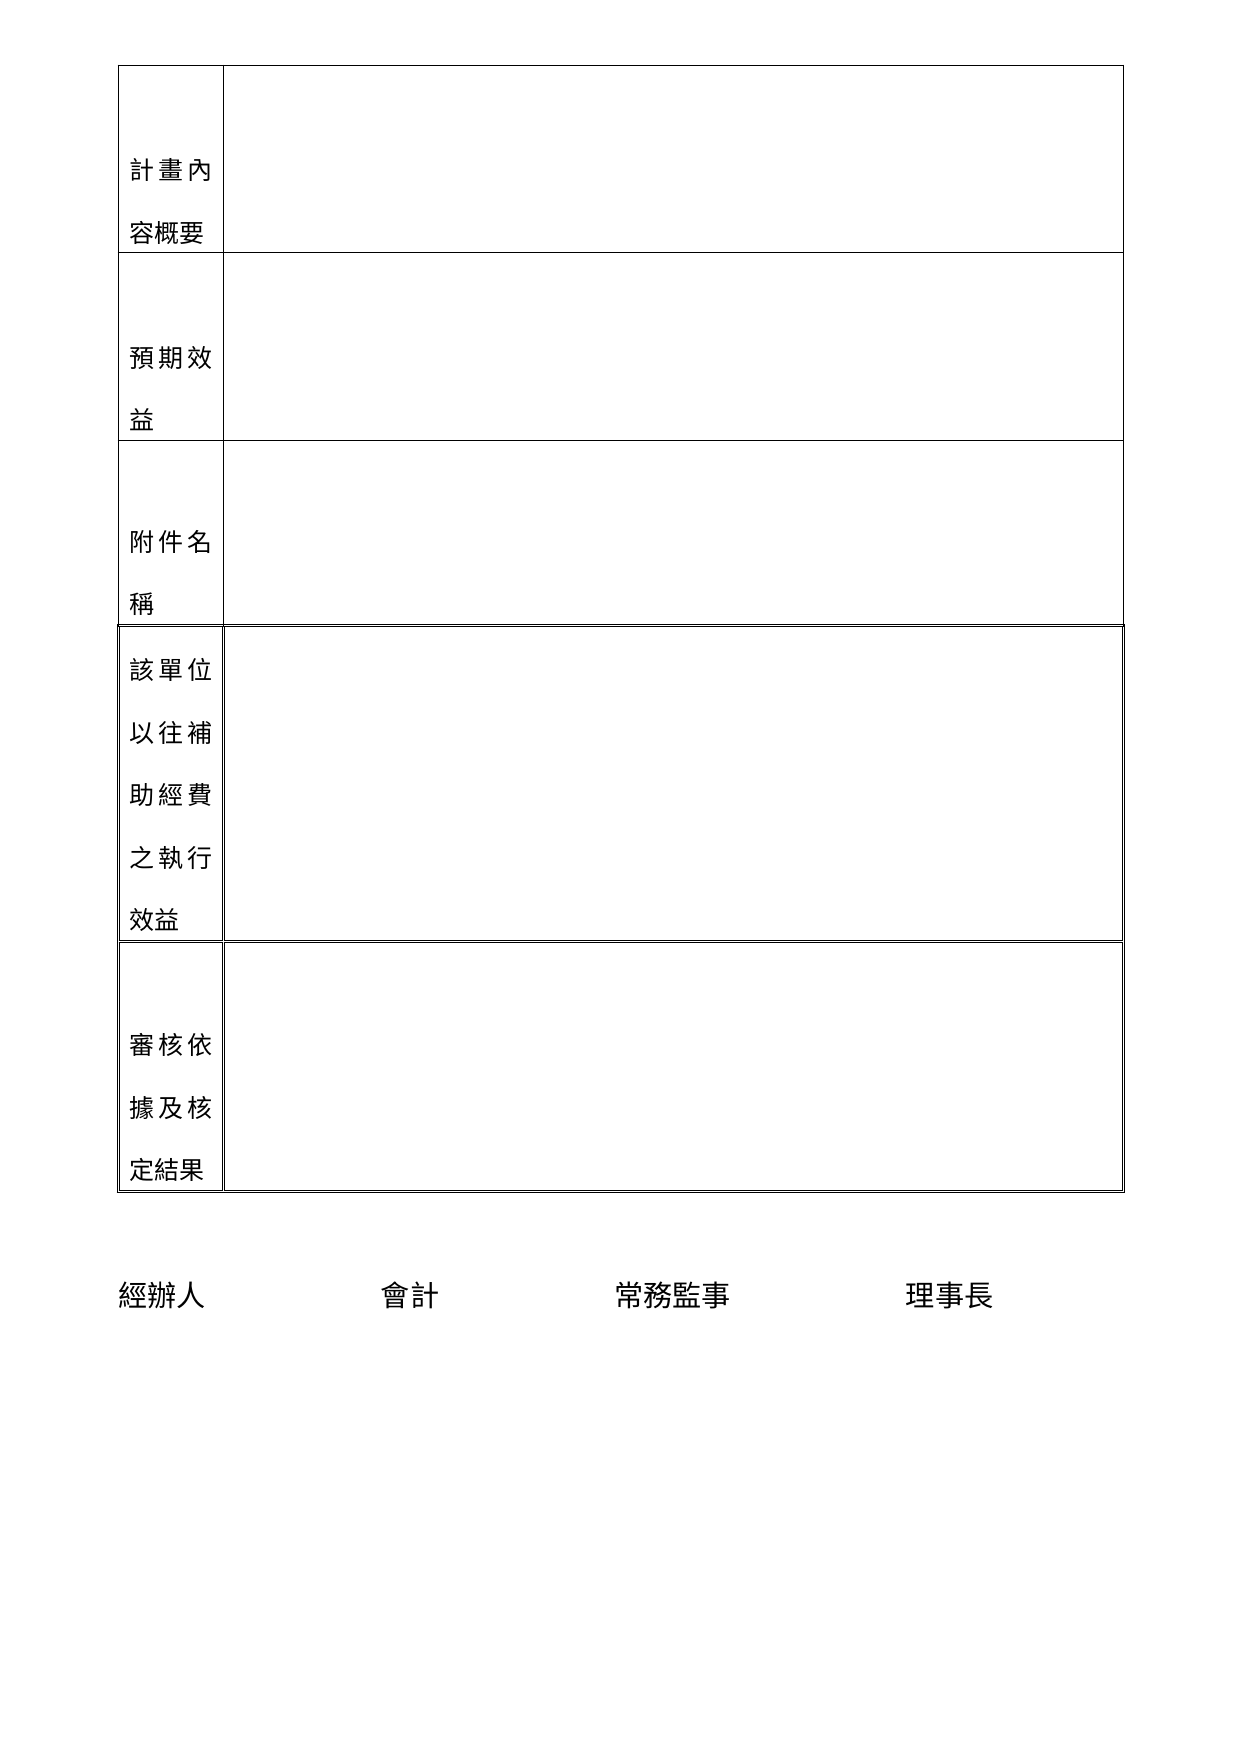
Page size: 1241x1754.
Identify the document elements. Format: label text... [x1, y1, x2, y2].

table_cell [225, 943, 1122, 1189]
table_cell [224, 66, 1123, 252]
table_cell [224, 253, 1123, 439]
text 經辦人 會計 常務監事 理事長 [118, 1252, 1122, 1314]
table_cell [225, 627, 1122, 939]
table_cell 附件名稱 [119, 441, 223, 624]
table_cell 預期效益 [119, 253, 223, 439]
table_cell 計畫內容概要 [119, 66, 223, 252]
table_cell 審核依據及核定結果 [120, 943, 222, 1189]
table_cell 該單位以往補助經費之執行效益 [120, 627, 222, 939]
table_cell [224, 441, 1123, 624]
